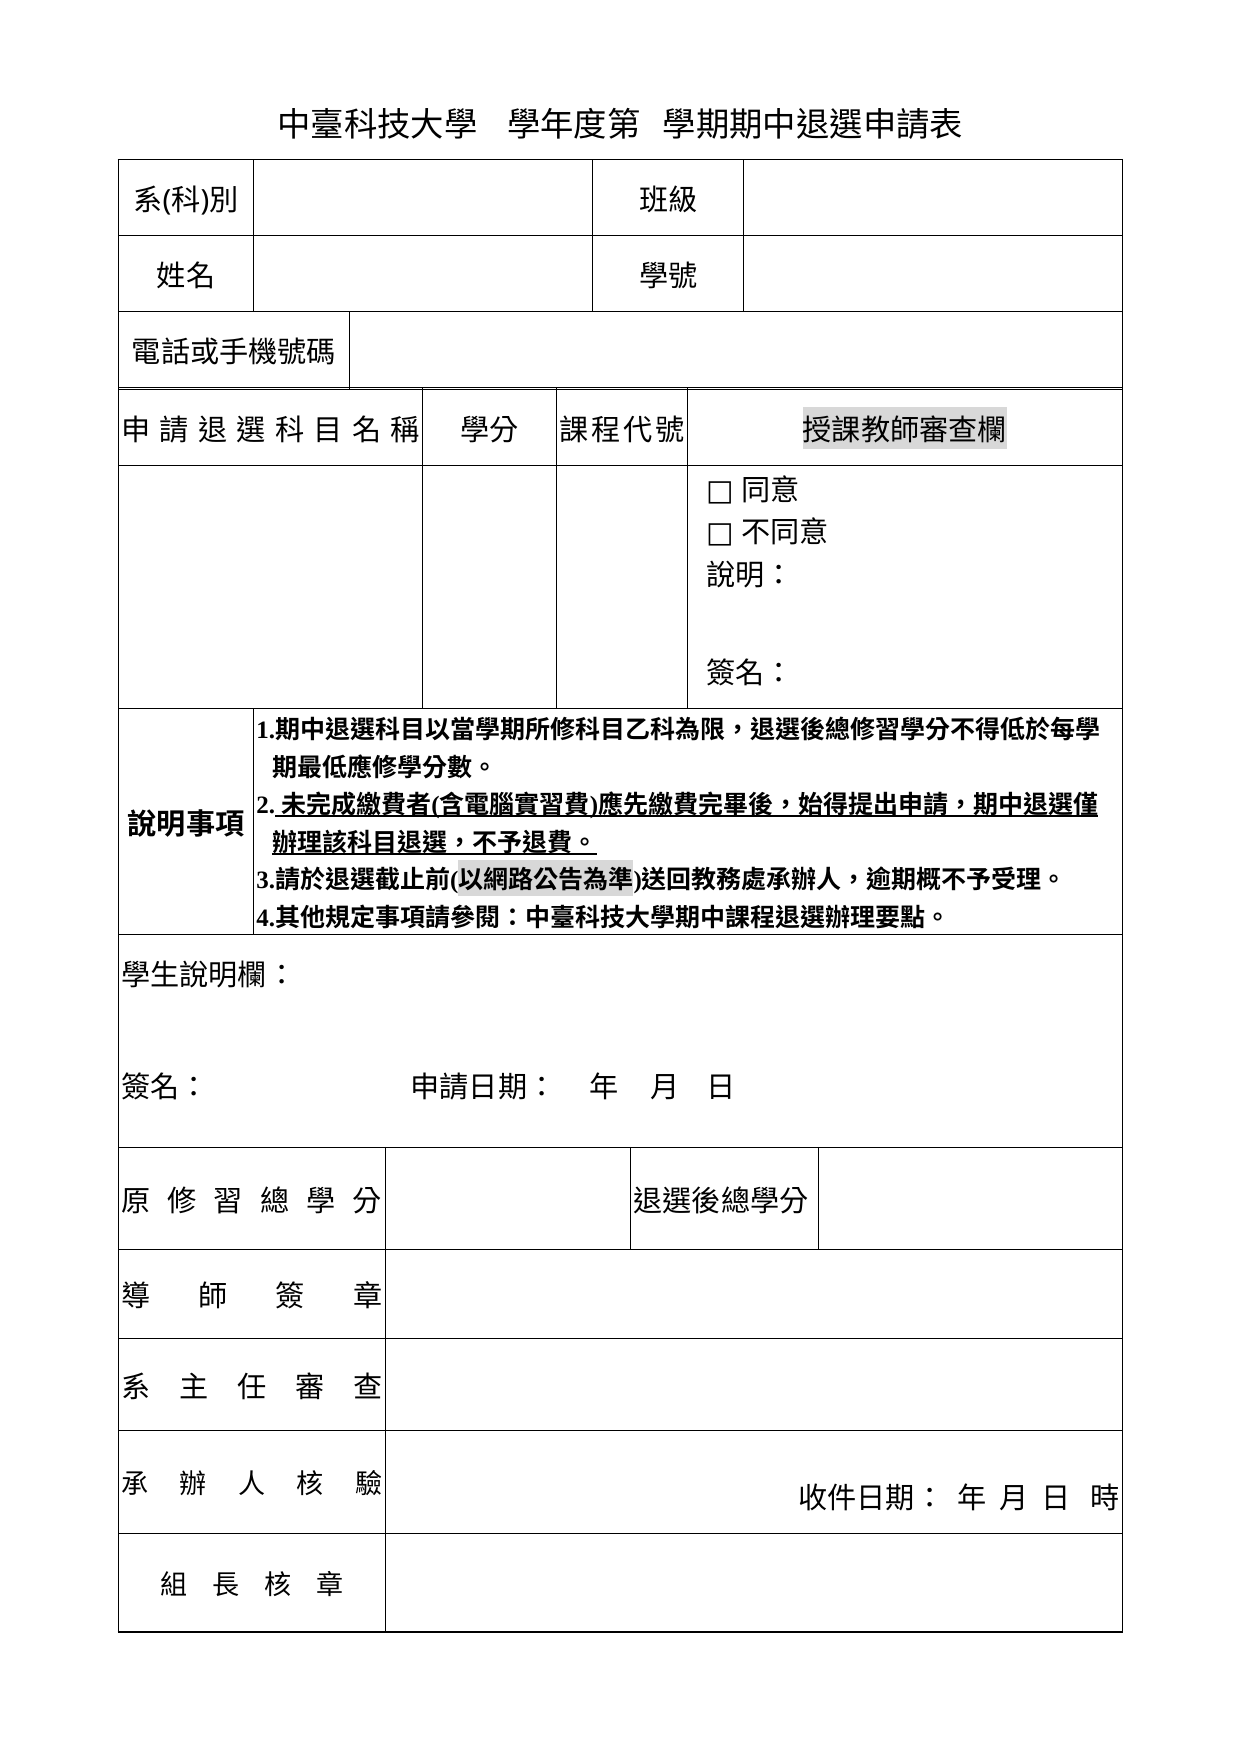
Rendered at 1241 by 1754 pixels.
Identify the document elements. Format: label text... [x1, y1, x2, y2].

table_cell [744, 236, 1122, 311]
table_cell [423, 466, 556, 708]
table_cell 電話或手機號碼 [119, 312, 349, 387]
table_cell [350, 312, 1122, 387]
table_cell 說明事項 [119, 709, 253, 934]
table_cell 課程代號 [557, 390, 687, 465]
table_cell [386, 1148, 630, 1249]
table_cell [386, 1250, 1122, 1338]
table_cell [254, 236, 592, 311]
table_cell 退選後總學分 [631, 1148, 818, 1249]
table_header 系(科)別 [119, 160, 253, 235]
table_cell 學分 [423, 390, 556, 465]
table_cell [557, 466, 687, 708]
table_cell 原修習總學分 [119, 1148, 385, 1249]
table_cell □ 同意 □ 不同意 說明： 簽名： [688, 466, 1122, 708]
table_cell 學生說明欄： 簽名： 申請日期： 年 月 日 [119, 935, 1122, 1147]
table_cell [119, 466, 422, 708]
table_cell 學號 [593, 236, 743, 311]
table_cell 導師簽章 [119, 1250, 385, 1338]
table_cell 申請退選科目名稱 [119, 390, 422, 465]
table_header [744, 160, 1122, 235]
table_cell 授課教師審查欄 [688, 390, 1122, 465]
text 中臺科技大學 學年度第 學期期中退選申請表 [118, 84, 1122, 159]
table_cell 1.期中退選科目以當學期所修科目乙科為限，退選後總修習學分不得低於每學期最低應修學分數。 2. 未完成繳費者(含電腦實習費)應先繳費完畢後，始得提出申請，期中退選僅辦理該科目退選，不予退費。 3.請於退選截止前(以網路公告為準)送回教務處承辦人，逾期概不予受理。 4.其他規定事項請參閱：中臺科技大學期中課程退選辦理要點。 [254, 709, 1122, 934]
table_cell 姓名 [119, 236, 253, 311]
table_cell 系主任審查 [119, 1339, 385, 1430]
table_cell 組長核章 [119, 1534, 385, 1631]
table_cell [386, 1534, 1122, 1631]
table_header 班級 [593, 160, 743, 235]
table_cell 收件日期： 年 月 日 時 [386, 1431, 1122, 1533]
table_cell [819, 1148, 1122, 1249]
table_header [254, 160, 592, 235]
table_cell 承辦人核驗 [119, 1431, 385, 1533]
table_cell [386, 1339, 1122, 1430]
